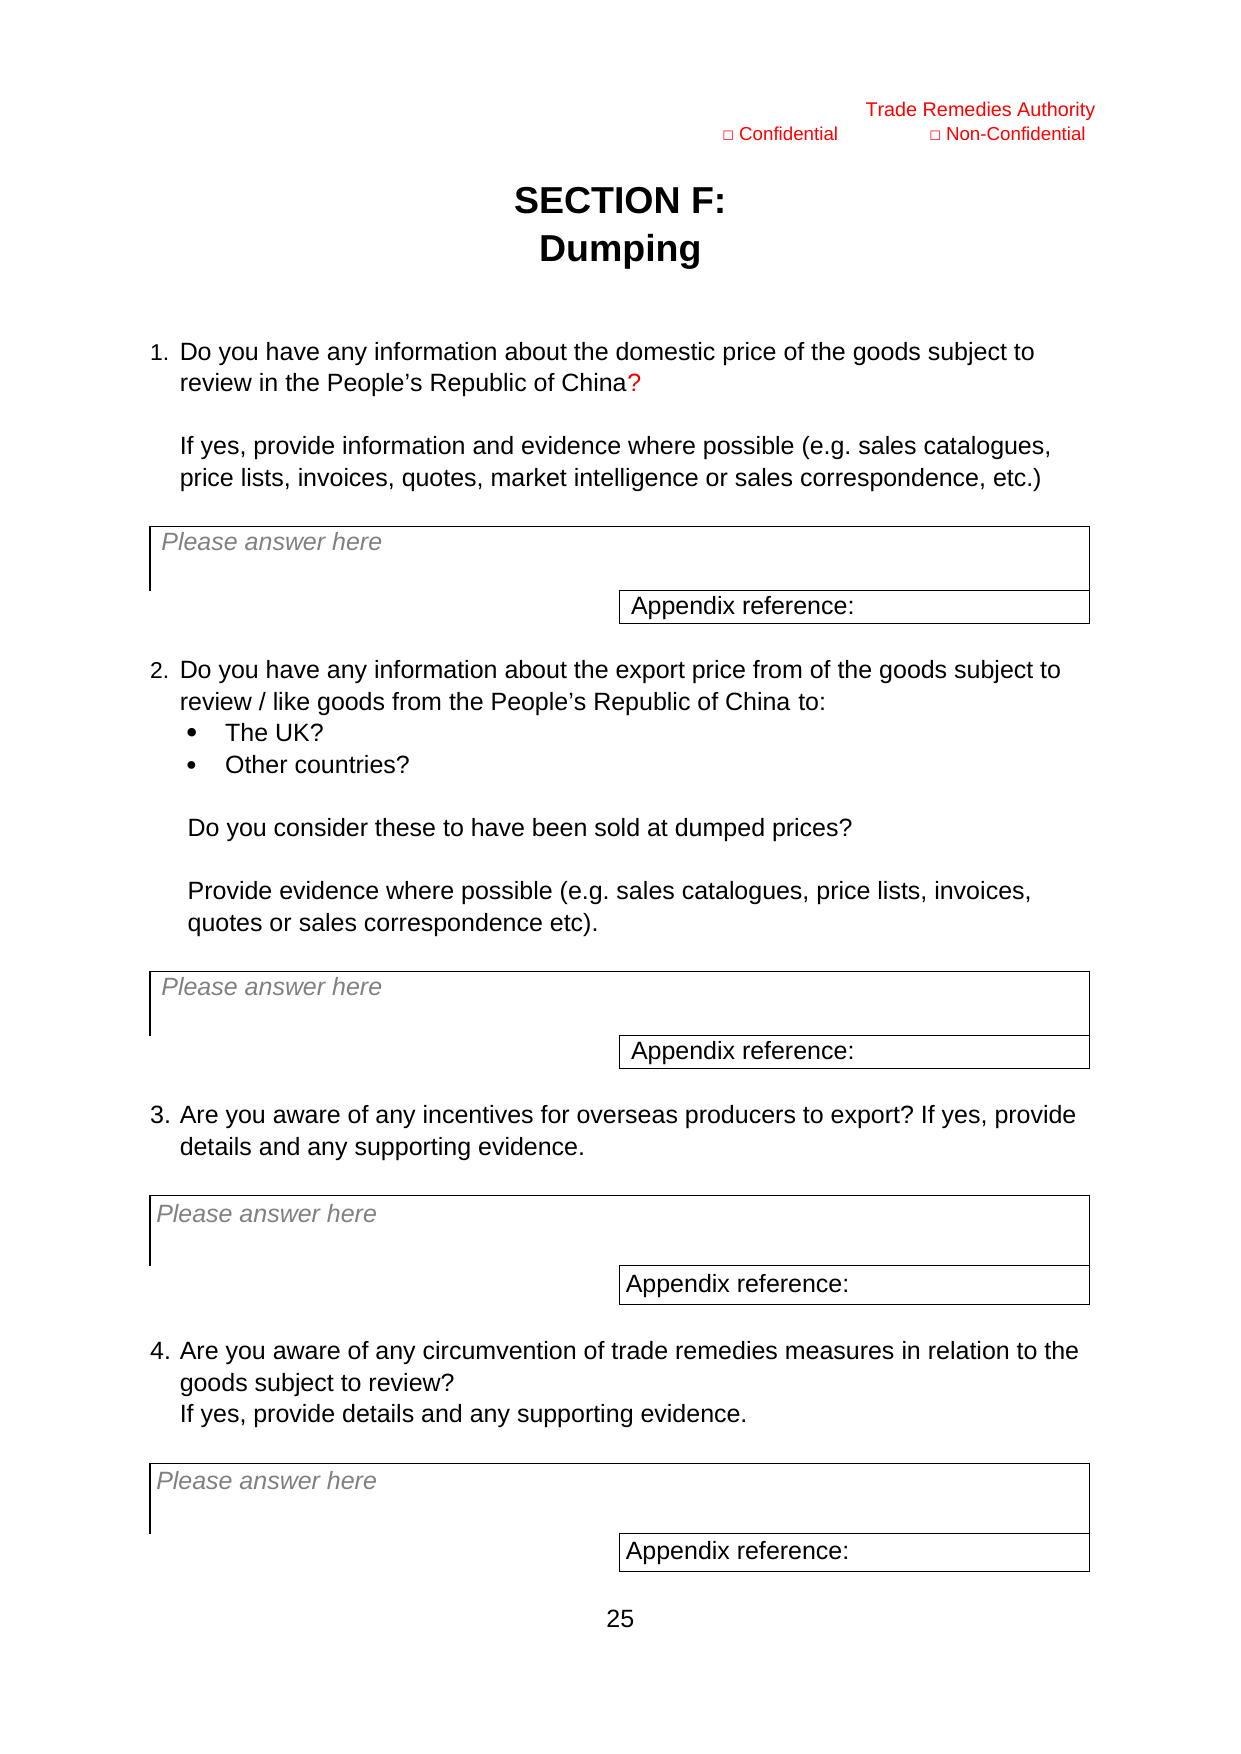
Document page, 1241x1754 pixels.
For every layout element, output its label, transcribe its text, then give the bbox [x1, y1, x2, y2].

table_cell Appendix reference: [620, 1036, 1089, 1068]
list Other countries? [187, 750, 1090, 779]
table_cell Appendix reference: [620, 1266, 1089, 1303]
table_cell Appendix reference: [620, 1534, 1089, 1571]
table_cell [150, 1534, 619, 1571]
table_header Please answer here [151, 1464, 1089, 1532]
list The UK? [187, 718, 1090, 747]
table_cell Appendix reference: [620, 591, 1089, 623]
table_cell [150, 1266, 619, 1303]
text Provide evidence where possible (e.g. sales catalogues, price lists, invoices, quotes or sales correspondence etc). [187, 876, 1090, 937]
table_header Please answer here [151, 972, 1089, 1035]
list Do you have any information about the domestic price of the goods subject to review in the People’s Republic of China? [150, 337, 1090, 397]
table_cell [150, 591, 619, 623]
list Are you aware of any incentives for overseas producers to export? If yes, provide details and any supporting evidence. [150, 1100, 1090, 1161]
text Do you consider these to have been sold at dumped prices? [150, 813, 1090, 842]
table_cell [150, 1036, 619, 1068]
text If yes, provide details and any supporting evidence. [150, 1399, 1090, 1428]
subtitle SECTION F: Dumping [150, 179, 1090, 269]
list Are you aware of any circumvention of trade remedies measures in relation to the goods subject to review? [150, 1336, 1090, 1396]
table_header Please answer here [151, 1196, 1089, 1265]
table_header Please answer here [151, 527, 1089, 590]
list Do you have any information about the export price from of the goods subject to review / like goods from the People’s Republic of China to: [150, 655, 1090, 716]
text If yes, provide information and evidence where possible (e.g. sales catalogues, price lists, invoices, quotes, market intelligence or sales correspondence, etc.) [179, 431, 1090, 492]
